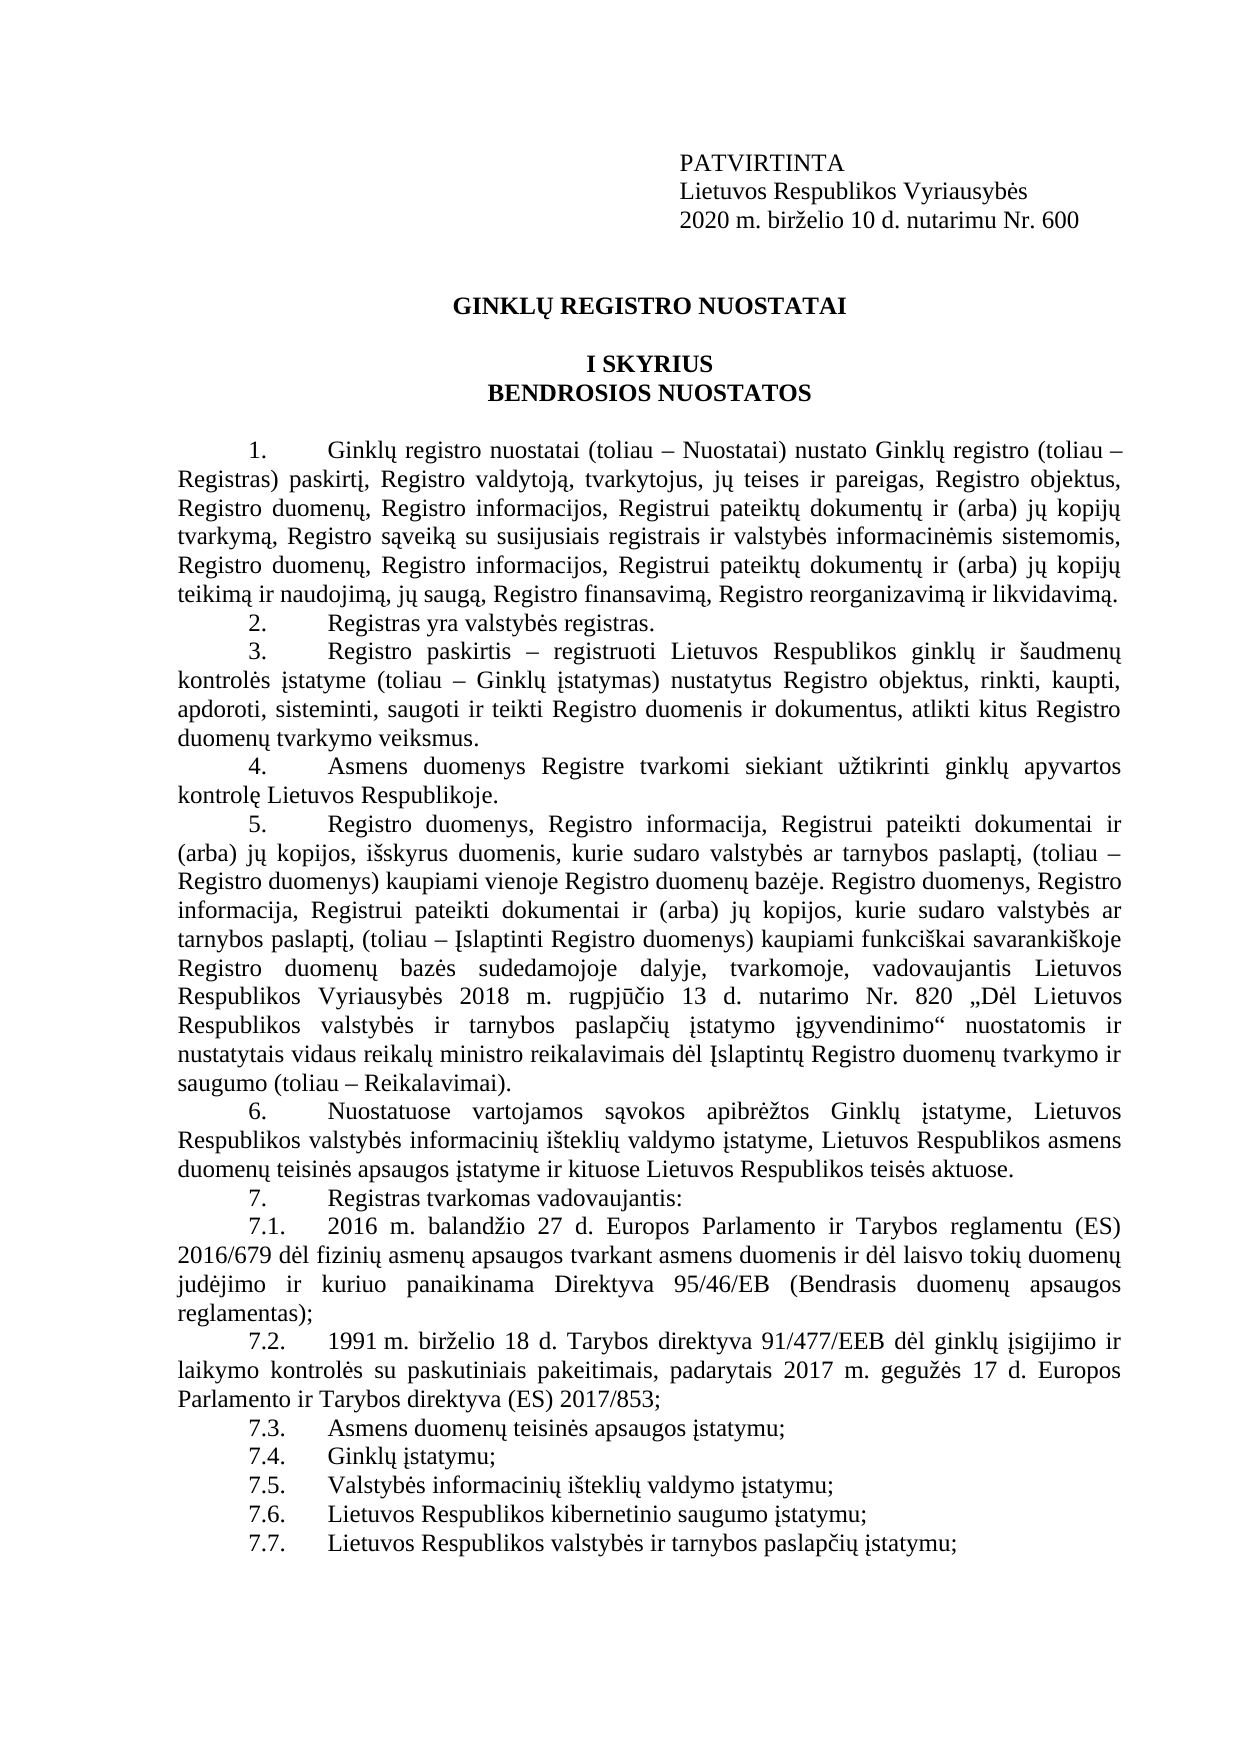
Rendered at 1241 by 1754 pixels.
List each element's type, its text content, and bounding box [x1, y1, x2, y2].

text Lietuvos Respublikos Vyriausybės [679, 176, 1122, 205]
text 2. Registras yra valstybės registras. [177, 608, 1122, 636]
text I SKYRIUS [177, 349, 1122, 378]
text 7.4. Ginklų įstatymu; [177, 1441, 1122, 1470]
text 7.3. Asmens duomenų teisinės apsaugos įstatymu; [177, 1413, 1122, 1441]
text 2020 m. birželio 10 d. nutarimu Nr. 600 [679, 205, 1122, 234]
text 7.2. 1991 m. birželio 18 d. Tarybos direktyva 91/477/EEB dėl ginklų įsigijimo ir laikymo kontrolės su paskutiniais pakeitimais, padarytais 2017 m. gegužės 17 d. Europos Parlamento ir Tarybos direktyva (ES) 2017/853; [177, 1326, 1122, 1413]
text 6. Nuostatuose vartojamos sąvokos apibrėžtos Ginklų įstatyme, Lietuvos Respublikos valstybės informacinių išteklių valdymo įstatyme, Lietuvos Respublikos asmens duomenų teisinės apsaugos įstatyme ir kituose Lietuvos Respublikos teisės aktuose. [177, 1096, 1122, 1183]
text 7. Registras tvarkomas vadovaujantis: [177, 1183, 1122, 1211]
text 7.6. Lietuvos Respublikos kibernetinio saugumo įstatymu; [177, 1499, 1122, 1528]
text 5. Registro duomenys, Registro informacija, Registrui pateikti dokumentai ir (arba) jų kopijos, išskyrus duomenis, kurie sudaro valstybės ar tarnybos paslaptį, (toliau – Registro duomenys) kaupiami vienoje Registro duomenų bazėje. Registro duomenys, Registro informacija, Registrui pateikti dokumentai ir (arba) jų kopijos, kurie sudaro valstybės ar tarnybos paslaptį, (toliau – Įslaptinti Registro duomenys) kaupiami funkciškai savarankiškoje Registro duomenų bazės sudedamojoje dalyje, tvarkomoje, vadovaujantis Lietuvos Respublikos Vyriausybės 2018 m. rugpjūčio 13 d. nutarimo Nr. 820 „Dėl Lietuvos Respublikos valstybės ir tarnybos paslapčių įstatymo įgyvendinimo“ nuostatomis ir nustatytais vidaus reikalų ministro reikalavimais dėl Įslaptintų Registro duomenų tvarkymo ir saugumo (toliau – Reikalavimai). [177, 809, 1122, 1096]
text 4. Asmens duomenys Registre tvarkomi siekiant užtikrinti ginklų apyvartos kontrolę Lietuvos Respublikoje. [177, 751, 1122, 809]
text 7.5. Valstybės informacinių išteklių valdymo įstatymu; [177, 1470, 1122, 1499]
text 3. Registro paskirtis – registruoti Lietuvos Respublikos ginklų ir šaudmenų kontrolės įstatyme (toliau – Ginklų įstatymas) nustatytus Registro objektus, rinkti, kaupti, apdoroti, sisteminti, saugoti ir teikti Registro duomenis ir dokumentus, atlikti kitus Registro duomenų tvarkymo veiksmus. [177, 636, 1122, 751]
text 7.7. Lietuvos Respublikos valstybės ir tarnybos paslapčių įstatymu; [177, 1528, 1122, 1556]
text PATVIRTINTA [679, 148, 1122, 176]
text 1. Ginklų registro nuostatai (toliau – Nuostatai) nustato Ginklų registro (toliau – Registras) paskirtį, Registro valdytoją, tvarkytojus, jų teises ir pareigas, Registro objektus, Registro duomenų, Registro informacijos, Registrui pateiktų dokumentų ir (arba) jų kopijų tvarkymą, Registro sąveiką su susijusiais registrais ir valstybės informacinėmis sistemomis, Registro duomenų, Registro informacijos, Registrui pateiktų dokumentų ir (arba) jų kopijų teikimą ir naudojimą, jų saugą, Registro finansavimą, Registro reorganizavimą ir likvidavimą. [177, 435, 1122, 608]
text GINKLŲ REGISTRO NUOSTATAI [177, 291, 1122, 320]
text 7.1. 2016 m. balandžio 27 d. Europos Parlamento ir Tarybos reglamentu (ES) 2016/679 dėl fizinių asmenų apsaugos tvarkant asmens duomenis ir dėl laisvo tokių duomenų judėjimo ir kuriuo panaikinama Direktyva 95/46/EB (Bendrasis duomenų apsaugos reglamentas); [177, 1211, 1122, 1326]
text BENDROSIOS NUOSTATOS [177, 378, 1122, 406]
